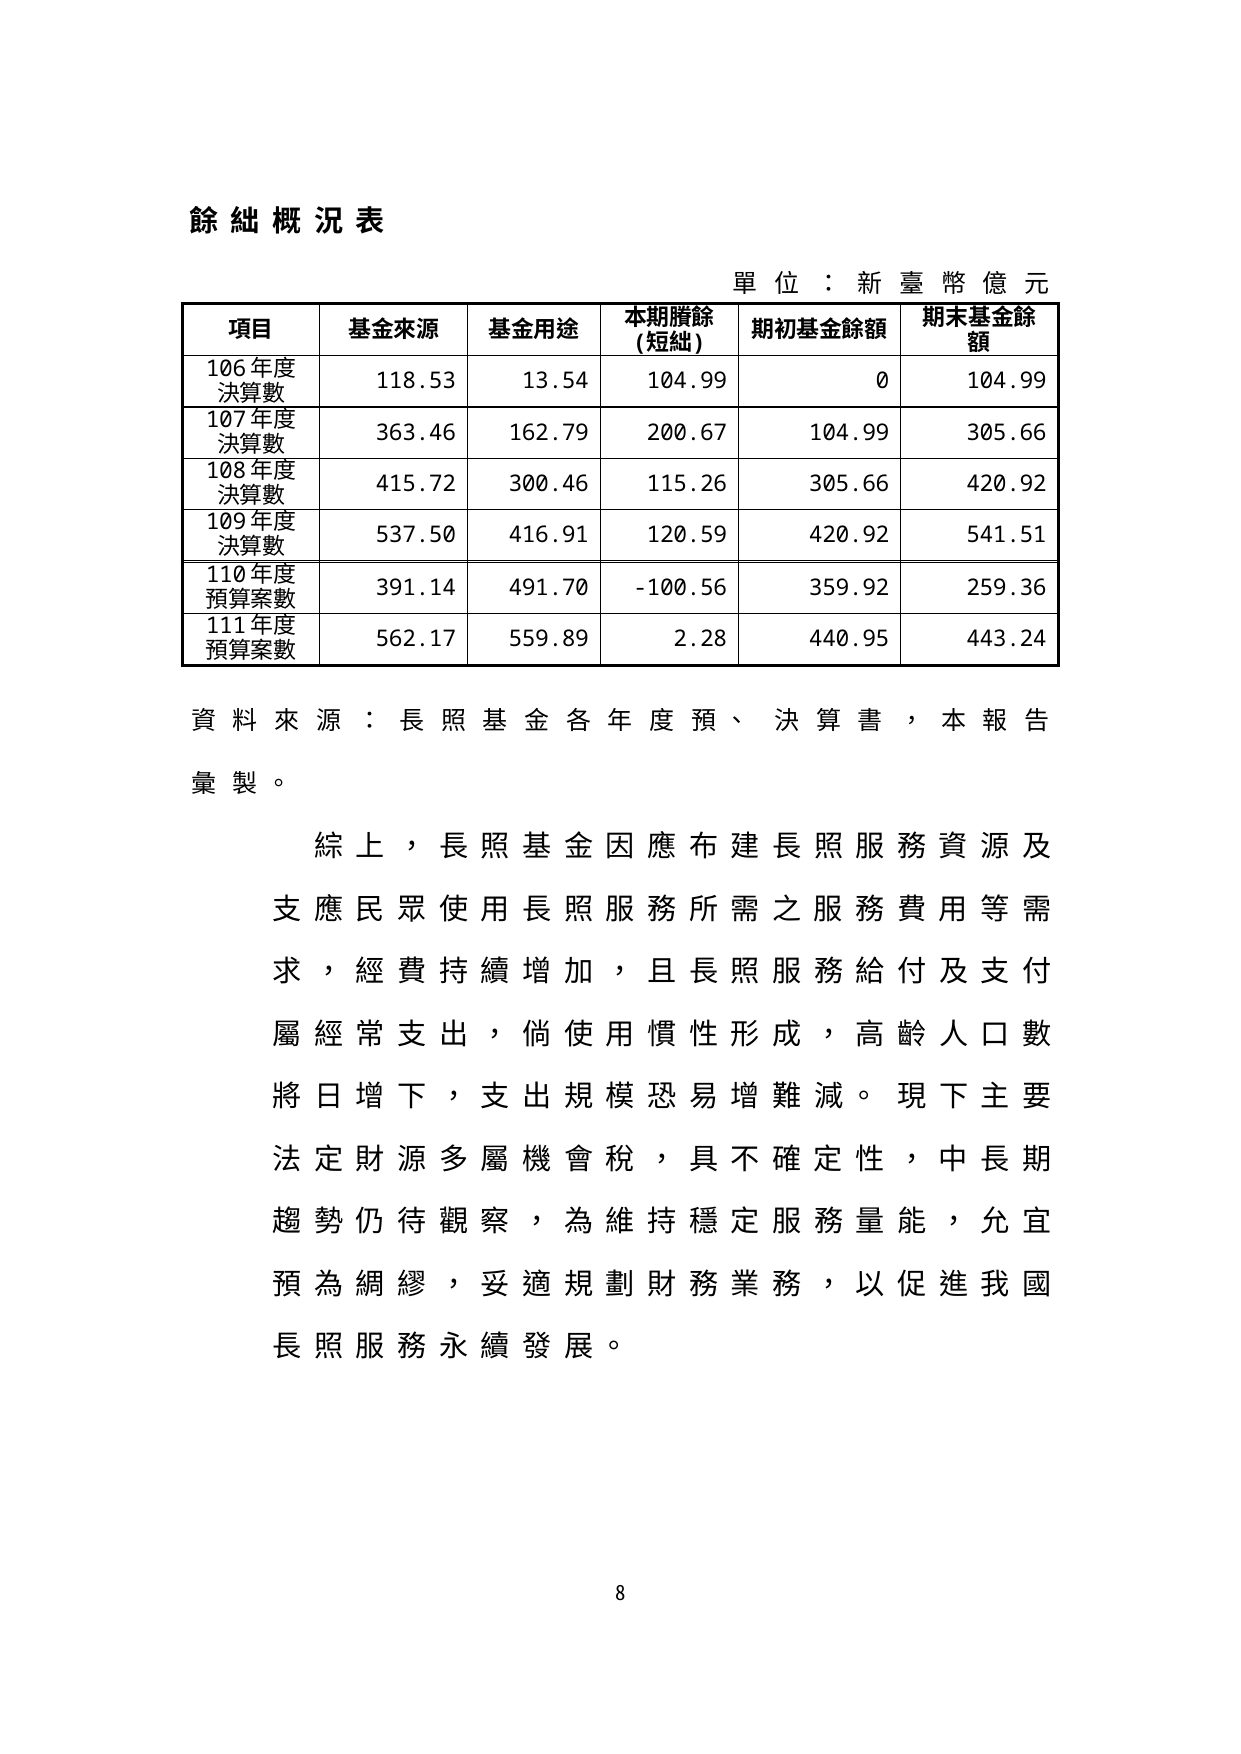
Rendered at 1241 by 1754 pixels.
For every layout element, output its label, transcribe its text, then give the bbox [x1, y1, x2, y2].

table_cell 104.99 [739, 408, 900, 457]
table_cell 115.26 [601, 459, 738, 508]
table_cell 541.51 [901, 510, 1057, 559]
table_cell 363.46 [320, 408, 467, 457]
table_cell -100.56 [601, 563, 738, 613]
table_header 基金來源 [320, 305, 467, 355]
table_cell 443.24 [901, 614, 1057, 664]
table_header 基金用途 [468, 305, 600, 355]
table_cell 2.28 [601, 614, 738, 664]
table_cell 300.46 [468, 459, 600, 508]
table_cell 13.54 [468, 356, 600, 406]
text 單位：新臺幣億元 [183, 240, 1058, 302]
table_cell 108年度 決算數 [184, 459, 319, 508]
text 餘絀概況表 [183, 177, 1058, 240]
table_cell 305.66 [901, 408, 1057, 457]
table_cell 440.95 [739, 614, 900, 664]
text 資料來源：長照基金各年度預、決算書，本報告彙製。 [183, 677, 1058, 802]
text 綜上，長照基金因應布建長照服務資源及支應民眾使用長照服務所需之服務費用等需求，經費持續增加，且長照服務給付及支付屬經常支出，倘使用慣性形成，高齡人口數將日增下，支出規模恐易增難減。現下主要法定財源多屬機會稅，具不確定性，中長期趨勢仍待觀察，為維持穩定服務量能，允宜預為綢繆，妥適規劃財務業務，以促進我國長照服務永續發展。 [242, 802, 1058, 1365]
table_cell 391.14 [320, 563, 467, 613]
table_cell 104.99 [601, 356, 738, 406]
table_cell 415.72 [320, 459, 467, 508]
table_cell 107年度 決算數 [184, 408, 319, 457]
table_cell 109年度 決算數 [184, 510, 319, 559]
table_cell 305.66 [739, 459, 900, 508]
table_cell 562.17 [320, 614, 467, 664]
table_cell 537.50 [320, 510, 467, 559]
table_cell 104.99 [901, 356, 1057, 406]
table_cell 120.59 [601, 510, 738, 559]
table_header 期末基金餘額 [901, 305, 1057, 355]
table_cell 259.36 [901, 563, 1057, 613]
table_cell 110年度 預算案數 [184, 563, 319, 613]
table_cell 491.70 [468, 563, 600, 613]
table_header 期初基金餘額 [739, 305, 900, 355]
table_cell 420.92 [739, 510, 900, 559]
table_cell 420.92 [901, 459, 1057, 508]
table_cell 106年度 決算數 [184, 356, 319, 406]
table_header 項目 [184, 305, 319, 355]
table_cell 162.79 [468, 408, 600, 457]
table_cell 416.91 [468, 510, 600, 559]
table_cell 200.67 [601, 408, 738, 457]
table_cell 559.89 [468, 614, 600, 664]
table_cell 0 [739, 356, 900, 406]
table_cell 111年度 預算案數 [184, 614, 319, 664]
table_cell 359.92 [739, 563, 900, 613]
table_cell 118.53 [320, 356, 467, 406]
table_header 本期賸餘 (短絀) [601, 305, 738, 355]
